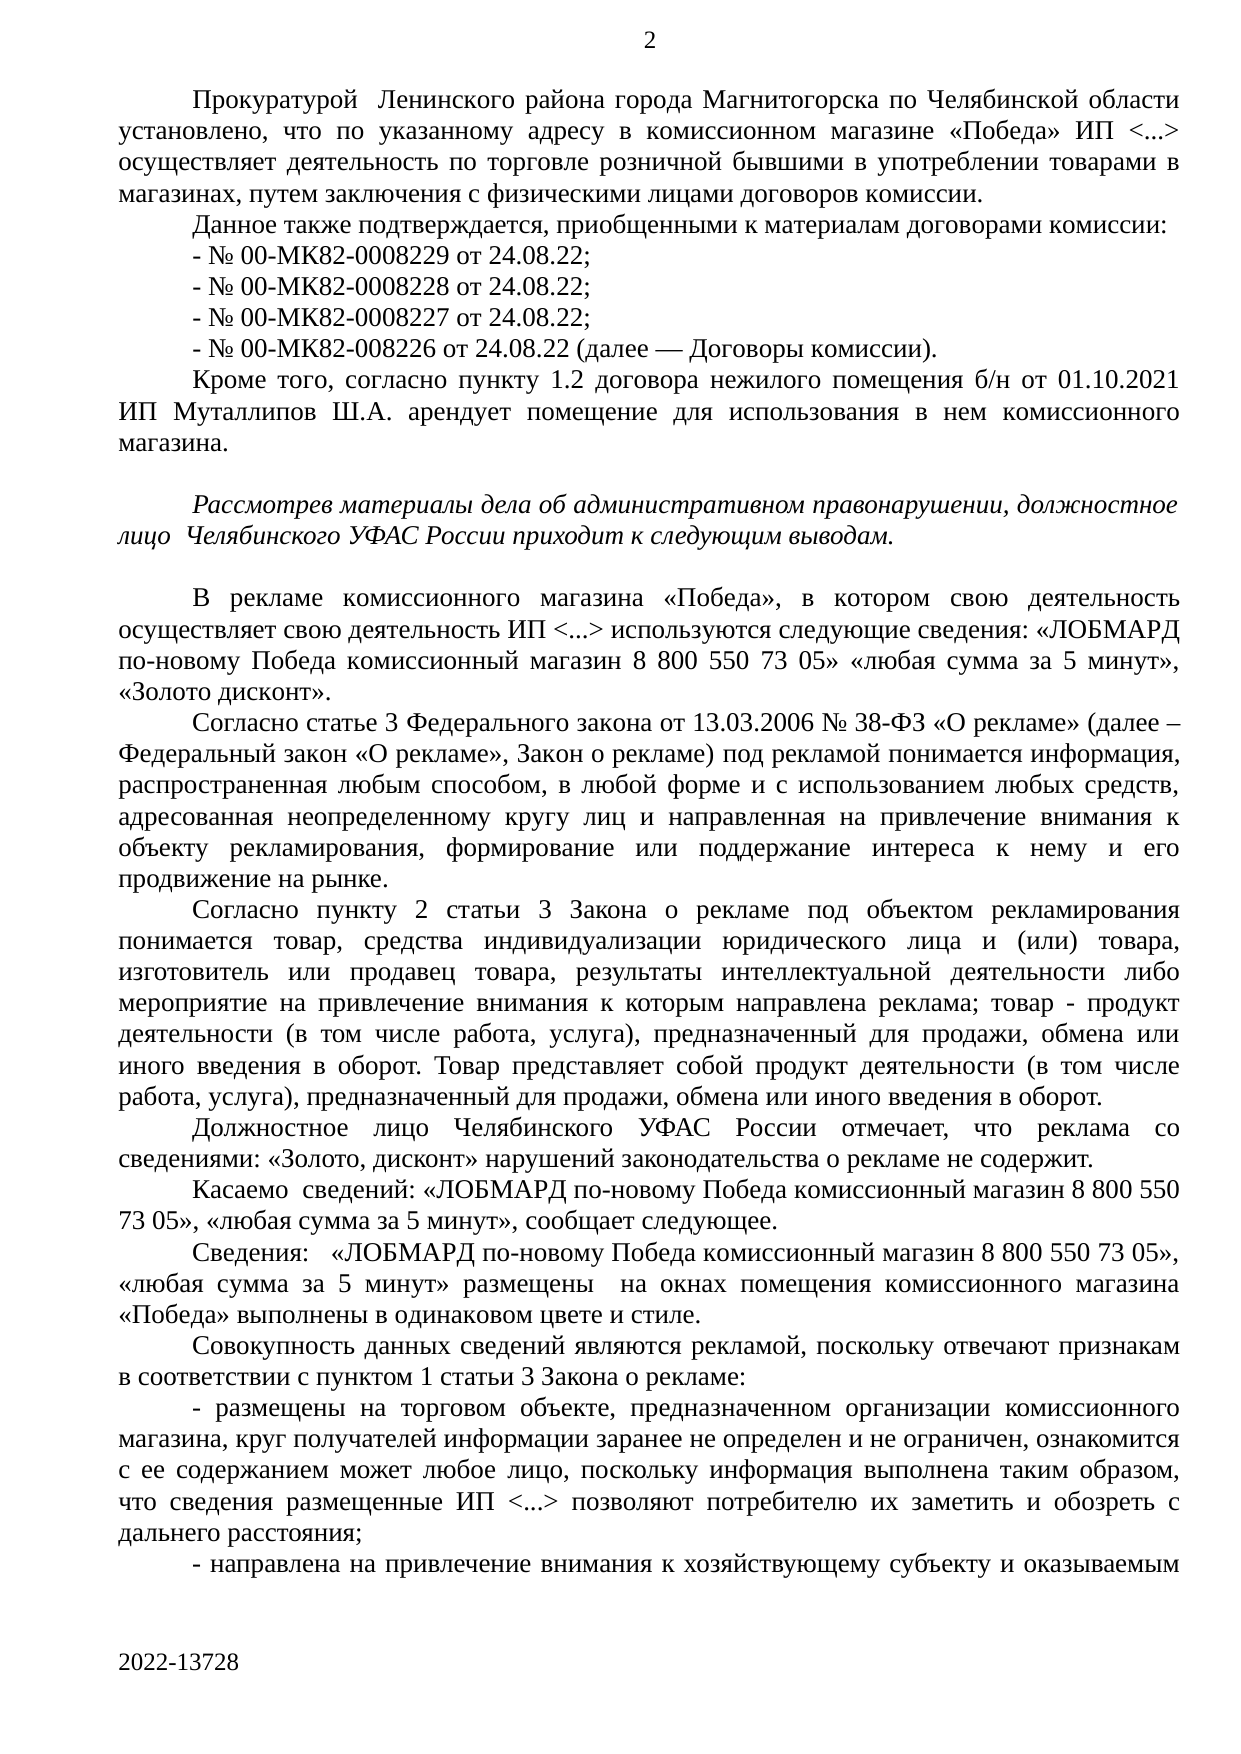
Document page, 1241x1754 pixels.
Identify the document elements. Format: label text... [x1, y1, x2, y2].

text Совокупность данных сведений являются рекламой, поскольку отвечают признакам в соответствии с пунктом 1 статьи 3 Закона о рекламе: [118, 1329, 1181, 1391]
text Рассмотрев материалы дела об административном правонарушении, должностное лицо Челябинского УФАС России приходит к следующим выводам. [118, 488, 1181, 550]
text - размещены на торговом объекте, предназначенном организации комиссионного магазина, круг получателей информации заранее не определен и не ограничен, ознакомится с ее содержанием может любое лицо, поскольку информация выполнена таким образом, что сведения размещенные ИП <...> позволяют потребителю их заметить и обозреть с дальнего расстояния; [118, 1391, 1181, 1547]
text Кроме того, согласно пункту 1.2 договора нежилого помещения б/н от 01.10.2021 ИП Муталлипов Ш.А. арендует помещение для использования в нем комиссионного магазина. [118, 363, 1181, 457]
text Данное также подтверждается, приобщенными к материалам договорами комиссии: [118, 208, 1181, 239]
text Согласно статье 3 Федерального закона от 13.03.2006 № 38-ФЗ «О рекламе» (далее – Федеральный закон «О рекламе», Закон о рекламе) под рекламой понимается информация, распространенная любым способом, в любой форме и с использованием любых средств, адресованная неопределенному кругу лиц и направленная на привлечение внимания к объекту рекламирования, формирование или поддержание интереса к нему и его продвижение на рынке. [118, 706, 1181, 893]
text Касаемо сведений: «ЛОБМАРД по-новому Победа комиссионный магазин 8 800 550 73 05», «любая сумма за 5 минут», сообщает следующее. [118, 1173, 1181, 1236]
text Должностное лицо Челябинского УФАС России отмечает, что реклама со сведениями: «Золото, дисконт» нарушений законодательства о рекламе не содержит. [118, 1111, 1181, 1173]
text В рекламе комиссионного магазина «Победа», в котором свою деятельность осуществляет свою деятельность ИП <...> используются следующие сведения: «ЛОБМАРД по-новому Победа комиссионный магазин 8 800 550 73 05» «любая сумма за 5 минут», «Золото дисконт». [118, 582, 1181, 706]
text - направлена на привлечение внимания к хозяйствующему субъекту и оказываемым [118, 1547, 1181, 1578]
text Прокуратурой Ленинского района города Магнитогорска по Челябинской области установлено, что по указанному адресу в комиссионном магазине «Победа» ИП <...> осуществляет деятельность по торговле розничной бывшими в употреблении товарами в магазинах, путем заключения с физическими лицами договоров комиссии. [118, 83, 1181, 208]
text Сведения: «ЛОБМАРД по-новому Победа комиссионный магазин 8 800 550 73 05», «любая сумма за 5 минут» размещены на окнах помещения комиссионного магазина «Победа» выполнены в одинаковом цвете и стиле. [118, 1236, 1181, 1329]
text - № 00-МК82-0008228 от 24.08.22; [118, 270, 1181, 301]
text - № 00-МК82-0008229 от 24.08.22; [118, 239, 1181, 270]
text - № 00-МК82-0008227 от 24.08.22; [118, 301, 1181, 332]
text - № 00-МК82-008226 от 24.08.22 (далее — Договоры комиссии). [118, 332, 1181, 363]
text Согласно пункту 2 статьи 3 Закона о рекламе под объектом рекламирования понимается товар, средства индивидуализации юридического лица и (или) товара, изготовитель или продавец товара, результаты интеллектуальной деятельности либо мероприятие на привлечение внимания к которым направлена реклама; товар - продукт деятельности (в том числе работа, услуга), предназначенный для продажи, обмена или иного введения в оборот. Товар представляет собой продукт деятельности (в том числе работа, услуга), предназначенный для продажи, обмена или иного введения в оборот. [118, 893, 1181, 1111]
